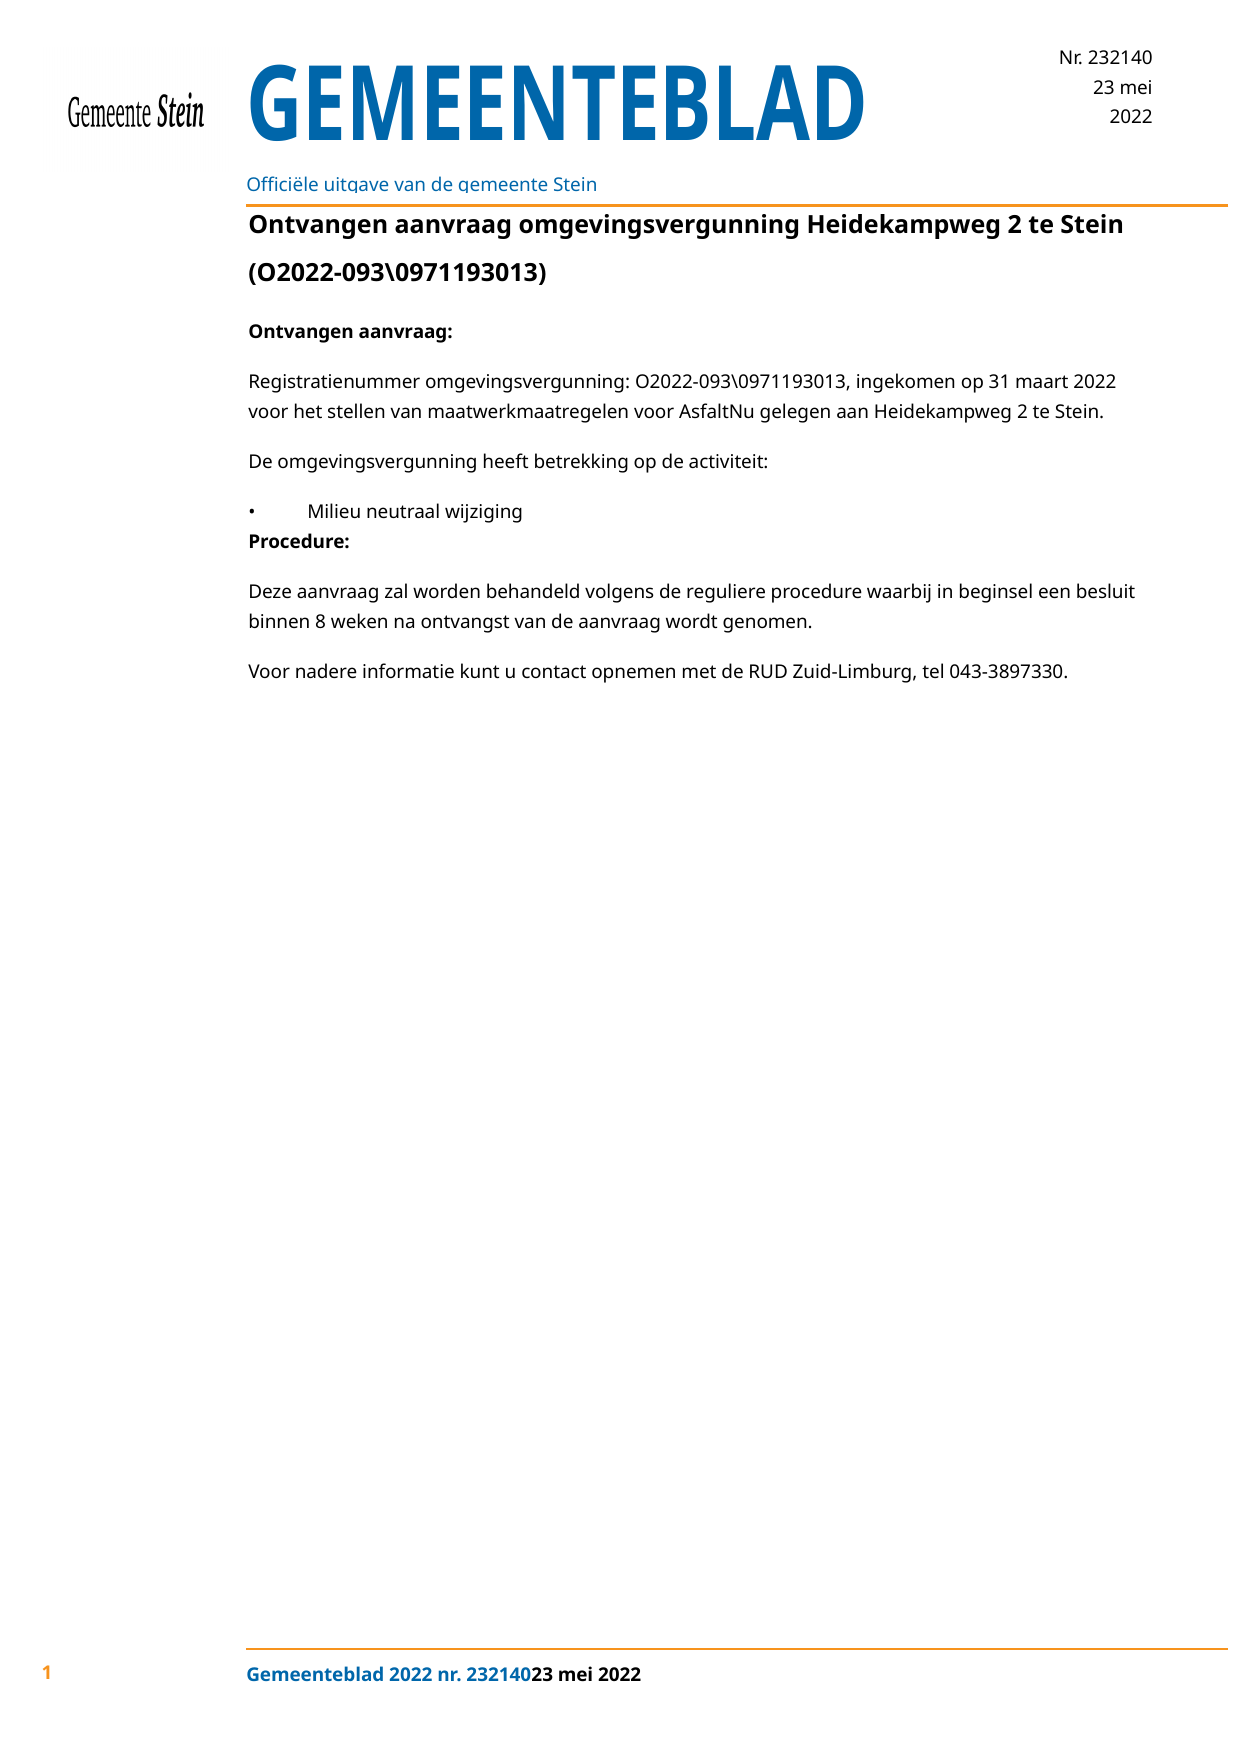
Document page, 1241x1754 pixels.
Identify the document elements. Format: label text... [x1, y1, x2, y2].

text Voor nadere informatie kunt u contact opnemen met de RUD Zuid-Limburg, tel 043-3897330. [248, 659, 1152, 684]
picture [41, 47, 231, 172]
text Procedure: [248, 528, 1152, 554]
text Ontvangen aanvraag omgevingsvergunning Heidekampweg 2 te Stein (O2022-093\0971193013) [248, 207, 1152, 288]
text Deze aanvraag zal worden behandeld volgens de reguliere procedure waarbij in beginsel een besluit binnen 8 weken na ontvangst van de aanvraag wordt genomen. [248, 579, 1152, 634]
text Ontvangen aanvraag: [248, 318, 1152, 344]
list Milieu neutraal wijziging [248, 499, 1152, 524]
text Registratienummer omgevingsvergunning: O2022-093\0971193013, ingekomen op 31 maart 2022 voor het stellen van maatwerkmaatregelen voor AsfaltNu gelegen aan Heidekampweg 2 te Stein. [248, 368, 1152, 424]
text De omgevingsvergunning heeft betrekking op de activiteit: [248, 448, 1152, 474]
